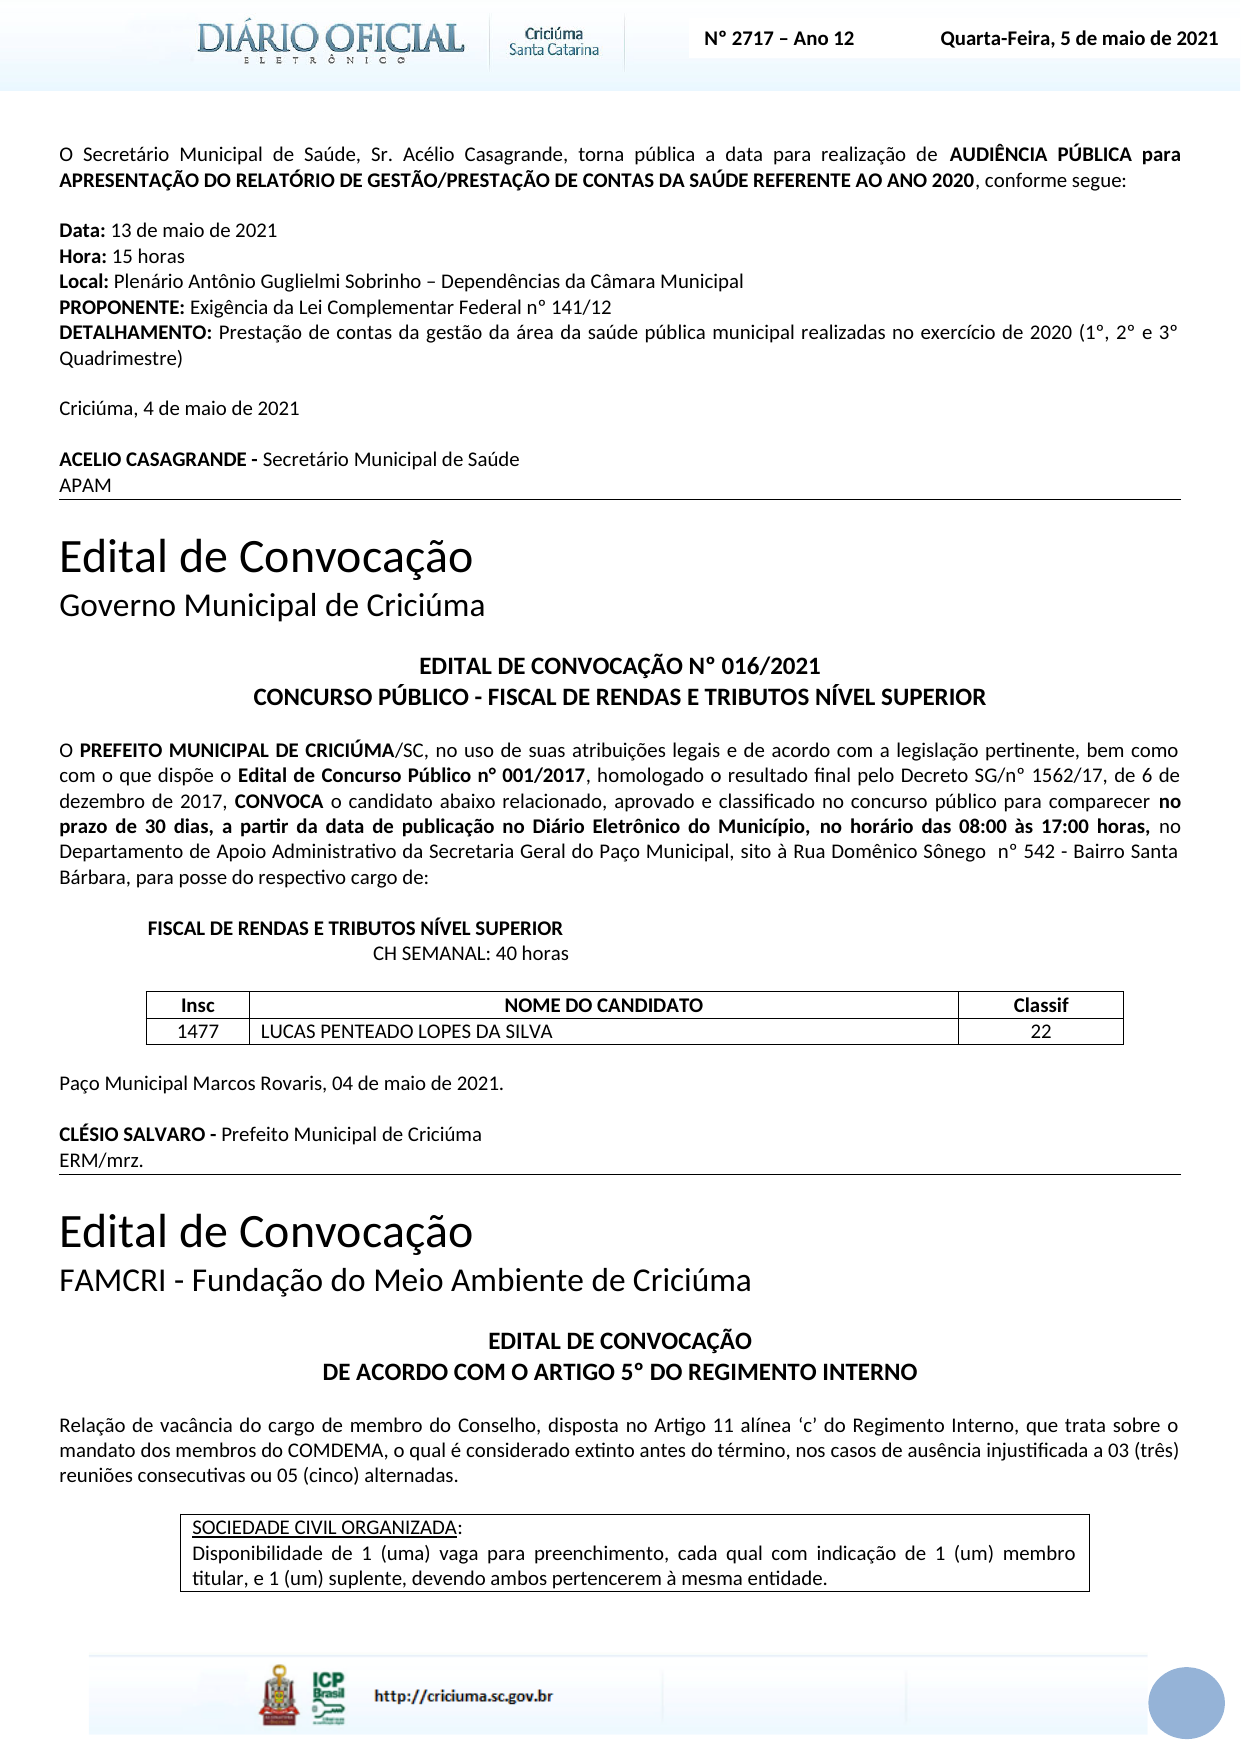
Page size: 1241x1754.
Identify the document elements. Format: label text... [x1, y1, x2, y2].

text Relação de vacância do cargo de membro do Conselho, disposta no Artigo 11 alínea ‘c’ do Regimento Interno, que trata sobre o mandato dos membros do COMDEMA, o qual é considerado extinto antes do término, nos casos de ausência injustificada a 03 (três) reuniões consecutivas ou 05 (cinco) alternadas. [59, 1412, 1181, 1488]
text APAM [59, 472, 1181, 499]
text CH SEMANAL: 40 horas [148, 940, 1181, 966]
text CLÉSIO SALVARO - Prefeito Municipal de Criciúma [59, 1121, 1181, 1147]
table_cell LUCAS PENTEADO LOPES DA SILVA [250, 1019, 958, 1044]
text O PREFEITO MUNICIPAL DE CRICIÚMA/SC, no uso de suas atribuições legais e de acordo com a legislação pertinente, bem como com o que dispõe o Edital de Concurso Público n° 001/2017, homologado o resultado final pelo Decreto SG/nº 1562/17, de 6 de dezembro de 2017, CONVOCA o candidato abaixo relacionado, aprovado e classificado no concurso público para comparecer no prazo de 30 dias, a partir da data de publicação no Diário Eletrônico do Município, no horário das 08:00 às 17:00 horas, no Departamento de Apoio Administrativo da Secretaria Geral do Paço Municipal, sito à Rua Domênico Sônego nº 542 - Bairro Santa Bárbara, para posse do respectivo cargo de: [59, 737, 1181, 889]
text Paço Municipal Marcos Rovaris, 04 de maio de 2021. [59, 1071, 1181, 1096]
text Local: Plenário Antônio Guglielmi Sobrinho – Dependências da Câmara Municipal PROPONENTE: Exigência da Lei Complementar Federal nº 141/12 [59, 268, 1181, 319]
text Data: 13 de maio de 2021 [59, 218, 1181, 243]
text CONCURSO PÚBLICO - FISCAL DE RENDAS E TRIBUTOS NÍVEL SUPERIOR [59, 681, 1181, 712]
text Edital de Convocação [59, 526, 1181, 584]
table_header SOCIEDADE CIVIL ORGANIZADA: Disponibilidade de 1 (uma) vaga para preenchimento, cada qual com indicação de 1 (um) membro titular, e 1 (um) suplente, devendo ambos pertencerem à mesma entidade. [181, 1515, 1089, 1591]
text Edital de Convocação [59, 1201, 1181, 1259]
text FISCAL DE RENDAS E TRIBUTOS NÍVEL SUPERIOR [148, 915, 1181, 940]
table_cell 1477 [147, 1019, 249, 1044]
text ERM/mrz. [59, 1147, 1181, 1174]
text EDITAL DE CONVOCAÇÃO [59, 1325, 1181, 1356]
text O Secretário Municipal de Saúde, Sr. Acélio Casagrande, torna pública a data para realização de AUDIÊNCIA PÚBLICA para APRESENTAÇÃO DO RELATÓRIO DE GESTÃO/PRESTAÇÃO DE CONTAS DA SAÚDE REFERENTE AO ANO 2020, conforme segue: [59, 141, 1181, 192]
text Governo Municipal de Criciúma [59, 584, 1181, 625]
text Hora: 15 horas [59, 243, 1181, 268]
table_cell 22 [959, 1019, 1123, 1044]
text Criciúma, 4 de maio de 2021 [59, 396, 1181, 421]
text EDITAL DE CONVOCAÇÃO Nº 016/2021 [59, 651, 1181, 681]
text DE ACORDO COM O ARTIGO 5º DO REGIMENTO INTERNO [59, 1356, 1181, 1386]
text ACELIO CASAGRANDE - Secretário Municipal de Saúde [59, 446, 1181, 472]
text FAMCRI - Fundação do Meio Ambiente de Criciúma [59, 1259, 1181, 1300]
table_header Classif [959, 992, 1123, 1018]
text DETALHAMENTO: Prestação de contas da gestão da área da saúde pública municipal realizadas no exercício de 2020 (1º, 2º e 3º Quadrimestre) [59, 319, 1181, 370]
table_header Insc [147, 992, 249, 1018]
table_header NOME DO CANDIDATO [250, 992, 958, 1018]
